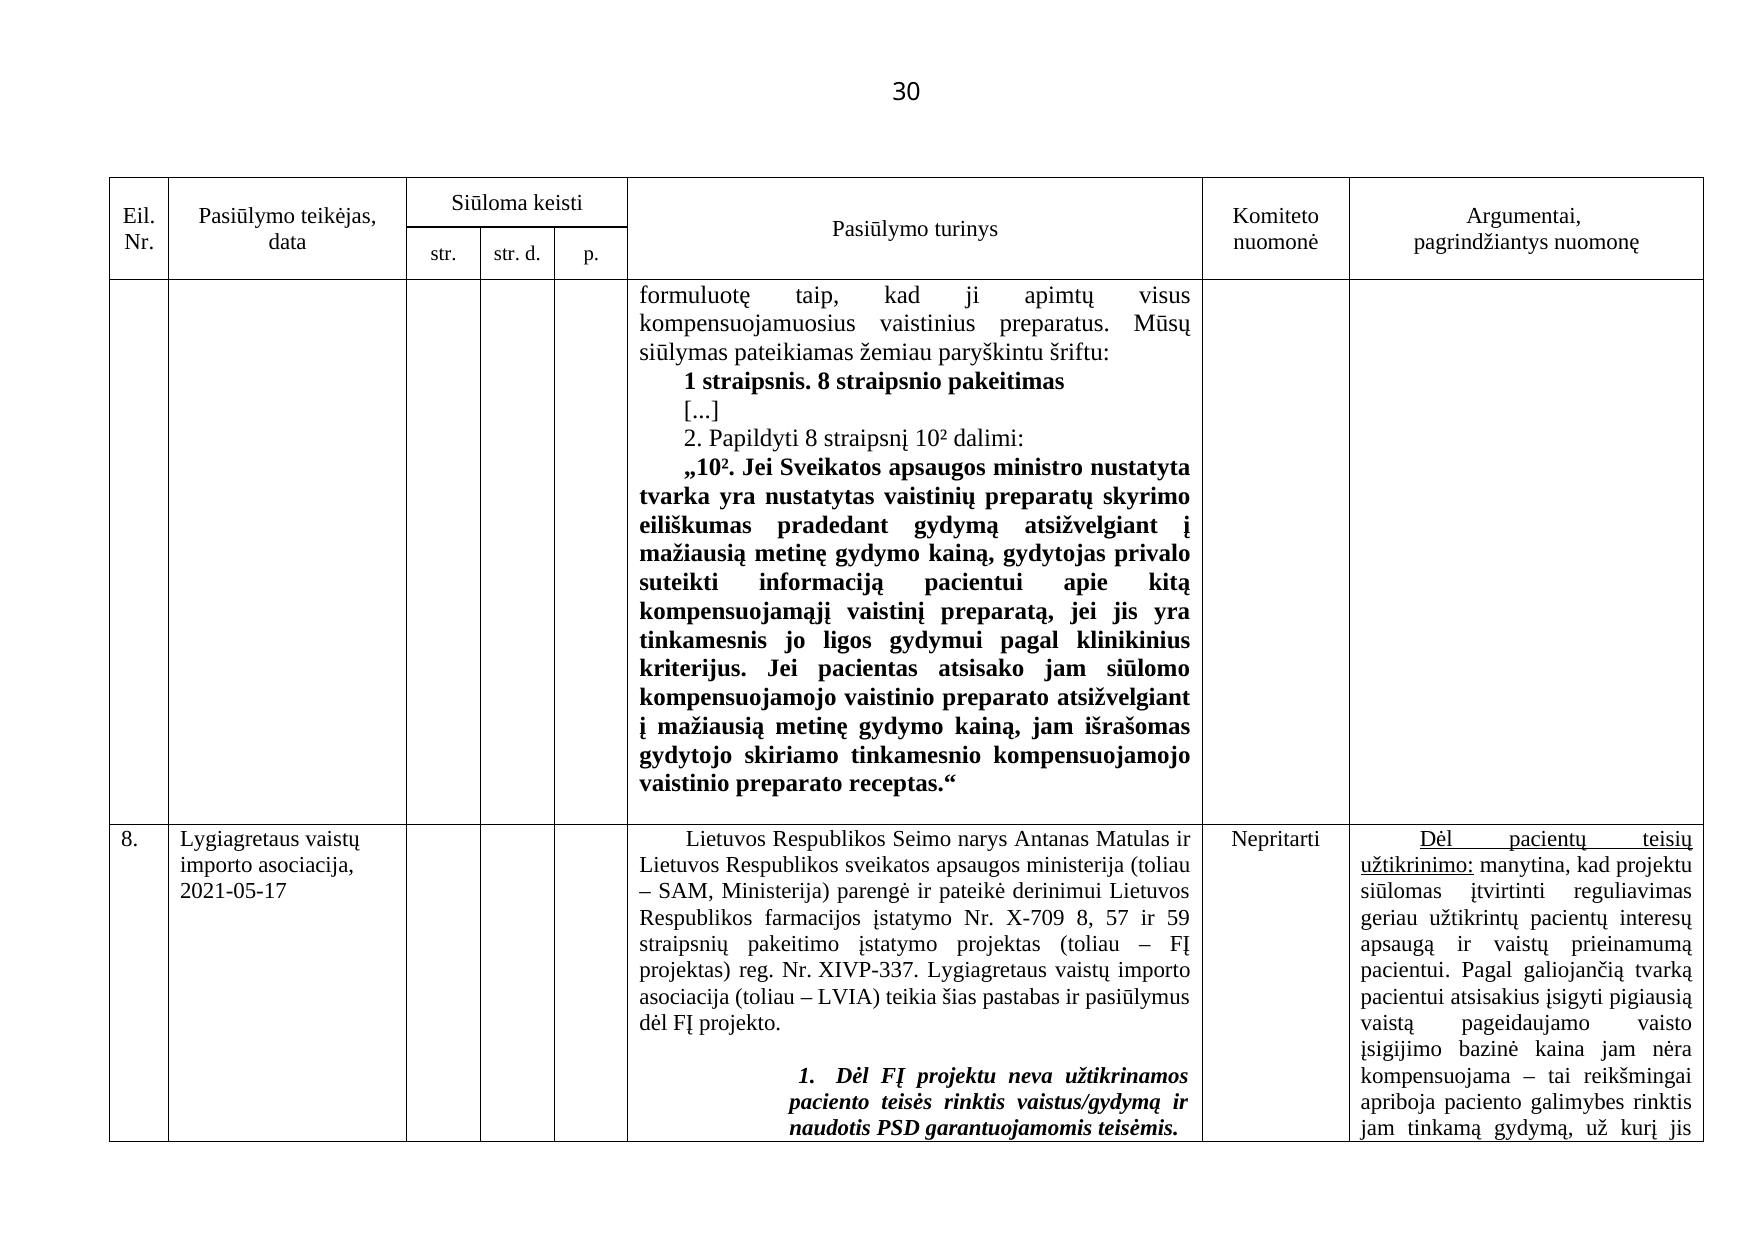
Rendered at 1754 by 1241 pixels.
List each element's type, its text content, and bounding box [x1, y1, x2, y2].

table_cell [407, 825, 480, 1141]
table_cell str. [407, 228, 480, 279]
table_cell Dėl pacientų teisių užtikrinimo: manytina, kad projektu siūlomas įtvirtinti reguliavimas geriau užtikrintų pacientų interesų apsaugą ir vaistų prieinamumą pacientui. Pagal galiojančią tvarką pacientui atsisakius įsigyti pigiausią vaistą pageidaujamo vaisto įsigijimo bazinė kaina jam nėra kompensuojama – tai reikšmingai apriboja paciento galimybes rinktis jam tinkamą gydymą, už kurį jis [1350, 825, 1703, 1141]
table_header Siūloma keisti [407, 178, 627, 226]
table_header Pasiūlymo teikėjas, data [169, 178, 406, 279]
table_cell 8. [110, 825, 168, 1141]
table_cell [1350, 280, 1703, 823]
table_cell formuluotę taip, kad ji apimtų visus kompensuojamuosius vaistinius preparatus. Mūsų siūlymas pateikiamas žemiau paryškintu šriftu: 1 straipsnis. 8 straipsnio pakeitimas [...] 2. Papildyti 8 straipsnį 10² dalimi: „10². Jei Sveikatos apsaugos ministro nustatyta tvarka yra nustatytas vaistinių preparatų skyrimo eiliškumas pradedant gydymą atsižvelgiant į mažiausią metinę gydymo kainą, gydytojas privalo suteikti informaciją pacientui apie kitą kompensuojamąjį vaistinį preparatą, jei jis yra tinkamesnis jo ligos gydymui pagal klinikinius kriterijus. Jei pacientas atsisako jam siūlomo kompensuojamojo vaistinio preparato atsižvelgiant į mažiausią metinę gydymo kainą, jam išrašomas gydytojo skiriamo tinkamesnio kompensuojamojo vaistinio preparato receptas.“ [628, 280, 1202, 823]
table_header Argumentai, pagrindžiantys nuomonę [1350, 178, 1703, 279]
table_header Komiteto nuomonė [1203, 178, 1349, 279]
table_cell [1203, 280, 1349, 823]
table_cell [481, 280, 554, 823]
table_cell [110, 280, 168, 823]
table_header Pasiūlymo turinys [628, 178, 1202, 279]
table_cell Nepritarti [1203, 825, 1349, 1141]
table_cell [169, 280, 406, 823]
table_cell str. d. [481, 228, 554, 279]
table_header Eil. Nr. [110, 178, 168, 279]
table_cell p. [555, 228, 627, 279]
table_cell [555, 825, 627, 1141]
table_cell [407, 280, 480, 823]
table_cell [481, 825, 554, 1141]
table_cell [555, 280, 627, 823]
table_cell Lygiagretaus vaistų importo asociacija, 2021-05-17 [169, 825, 406, 1141]
